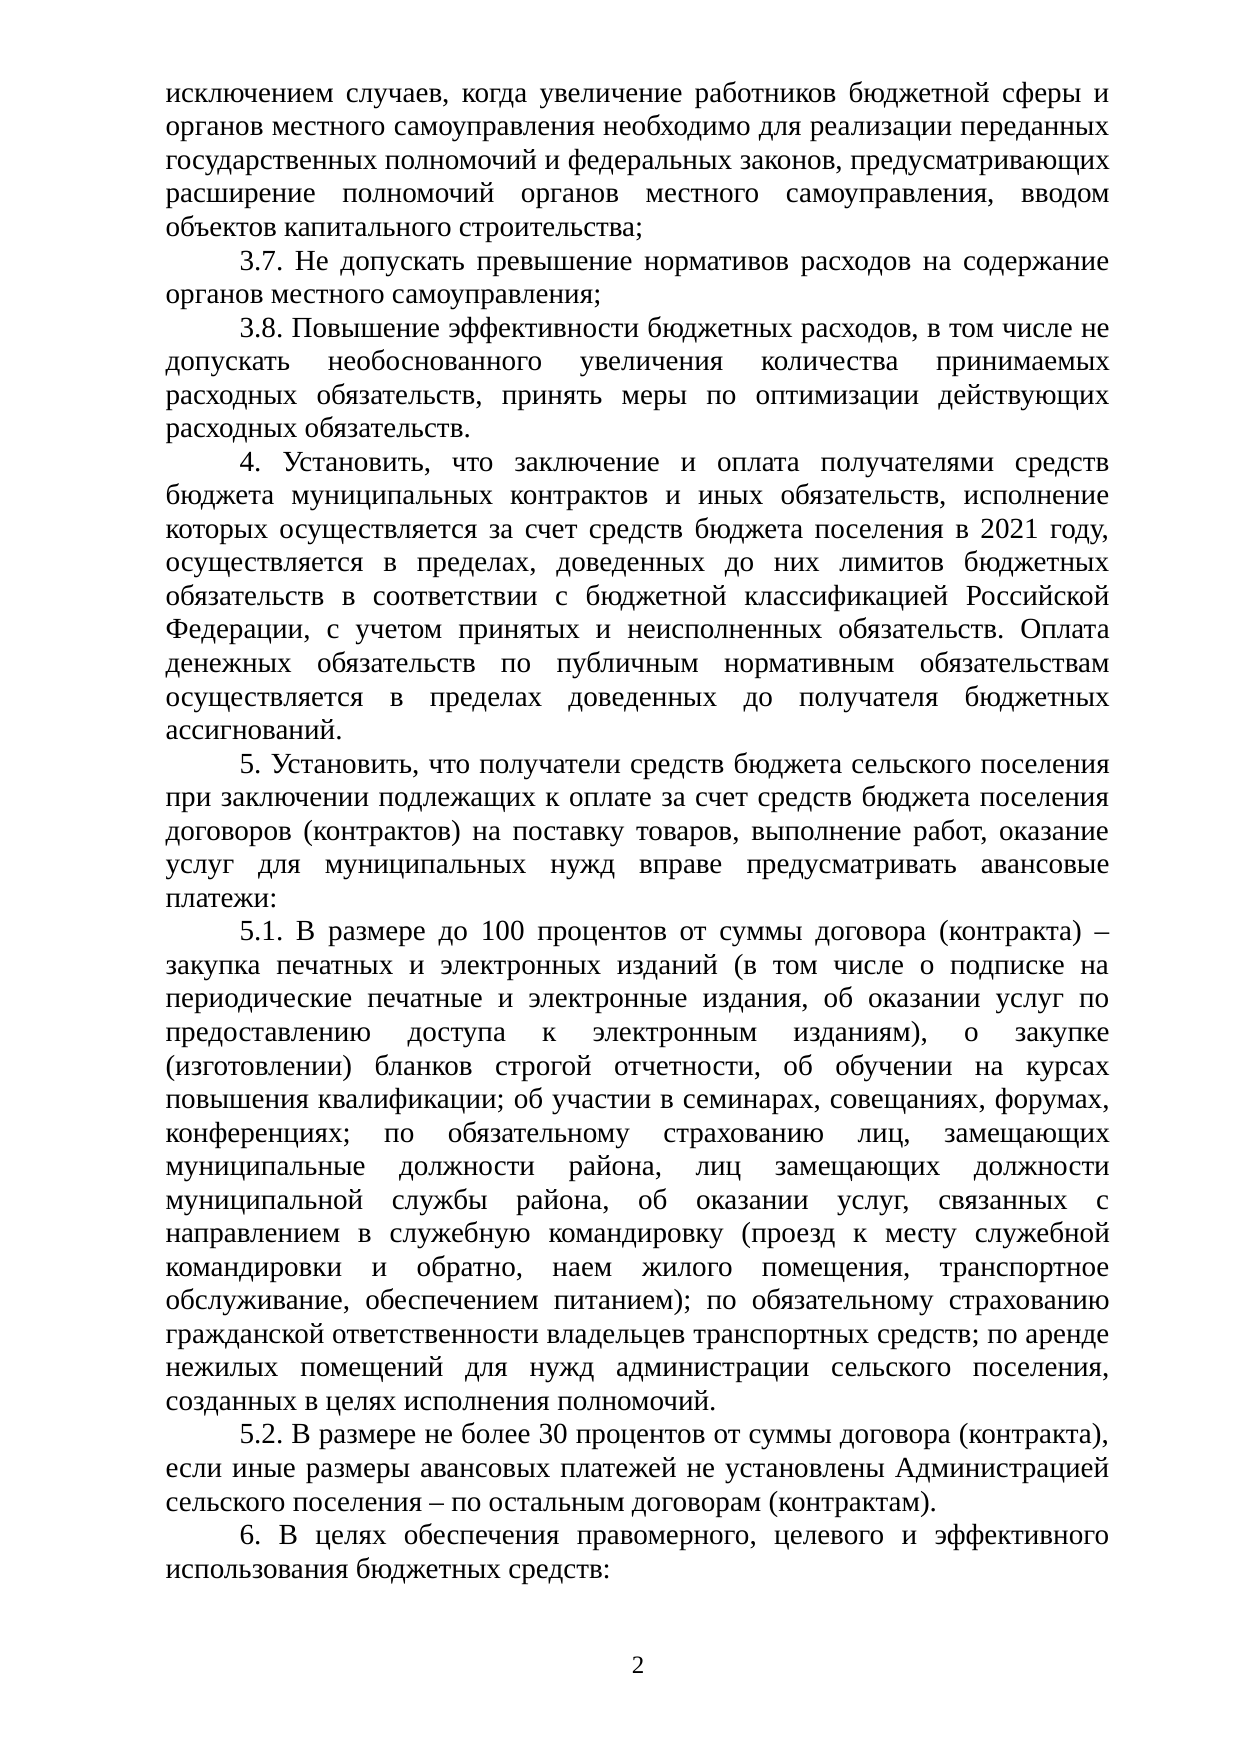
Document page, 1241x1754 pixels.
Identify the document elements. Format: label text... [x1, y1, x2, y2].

text 4. Установить, что заключение и оплата получателями средств бюджета муниципальных контрактов и иных обязательств, исполнение которых осуществляется за счет средств бюджета поселения в 2021 году, осуществляется в пределах, доведенных до них лимитов бюджетных обязательств в соответствии с бюджетной классификацией Российской Федерации, с учетом принятых и неисполненных обязательств. Оплата денежных обязательств по публичным нормативным обязательствам осуществляется в пределах доведенных до получателя бюджетных ассигнований. [165, 444, 1110, 746]
text 3.7. Не допускать превышение нормативов расходов на содержание органов местного самоуправления; [165, 243, 1110, 310]
text 5.2. В размере не более 30 процентов от суммы договора (контракта), если иные размеры авансовых платежей не установлены Администрацией сельского поселения – по остальным договорам (контрактам). [165, 1417, 1110, 1517]
text 3.8. Повышение эффективности бюджетных расходов, в том числе не допускать необоснованного увеличения количества принимаемых расходных обязательств, принять меры по оптимизации действующих расходных обязательств. [165, 310, 1110, 444]
text 5.1. В размере до 100 процентов от суммы договора (контракта) – закупка печатных и электронных изданий (в том числе о подписке на периодические печатные и электронные издания, об оказании услуг по предоставлению доступа к электронным изданиям), о закупке (изготовлении) бланков строгой отчетности, об обучении на курсах повышения квалификации; об участии в семинарах, совещаниях, форумах, конференциях; по обязательному страхованию лиц, замещающих муниципальные должности района, лиц замещающих должности муниципальной службы района, об оказании услуг, связанных с направлением в служебную командировку (проезд к месту служебной командировки и обратно, наем жилого помещения, транспортное обслуживание, обеспечением питанием); по обязательному страхованию гражданской ответственности владельцев транспортных средств; по аренде нежилых помещений для нужд администрации сельского поселения, созданных в целях исполнения полномочий. [165, 913, 1110, 1417]
text исключением случаев, когда увеличение работников бюджетной сферы и органов местного самоуправления необходимо для реализации переданных государственных полномочий и федеральных законов, предусматривающих расширение полномочий органов местного самоуправления, вводом объектов капитального строительства; [165, 75, 1110, 243]
text 5. Установить, что получатели средств бюджета сельского поселения при заключении подлежащих к оплате за счет средств бюджета поселения договоров (контрактов) на поставку товаров, выполнение работ, оказание услуг для муниципальных нужд вправе предусматривать авансовые платежи: [165, 746, 1110, 913]
text 6. В целях обеспечения правомерного, целевого и эффективного использования бюджетных средств: [165, 1517, 1110, 1584]
